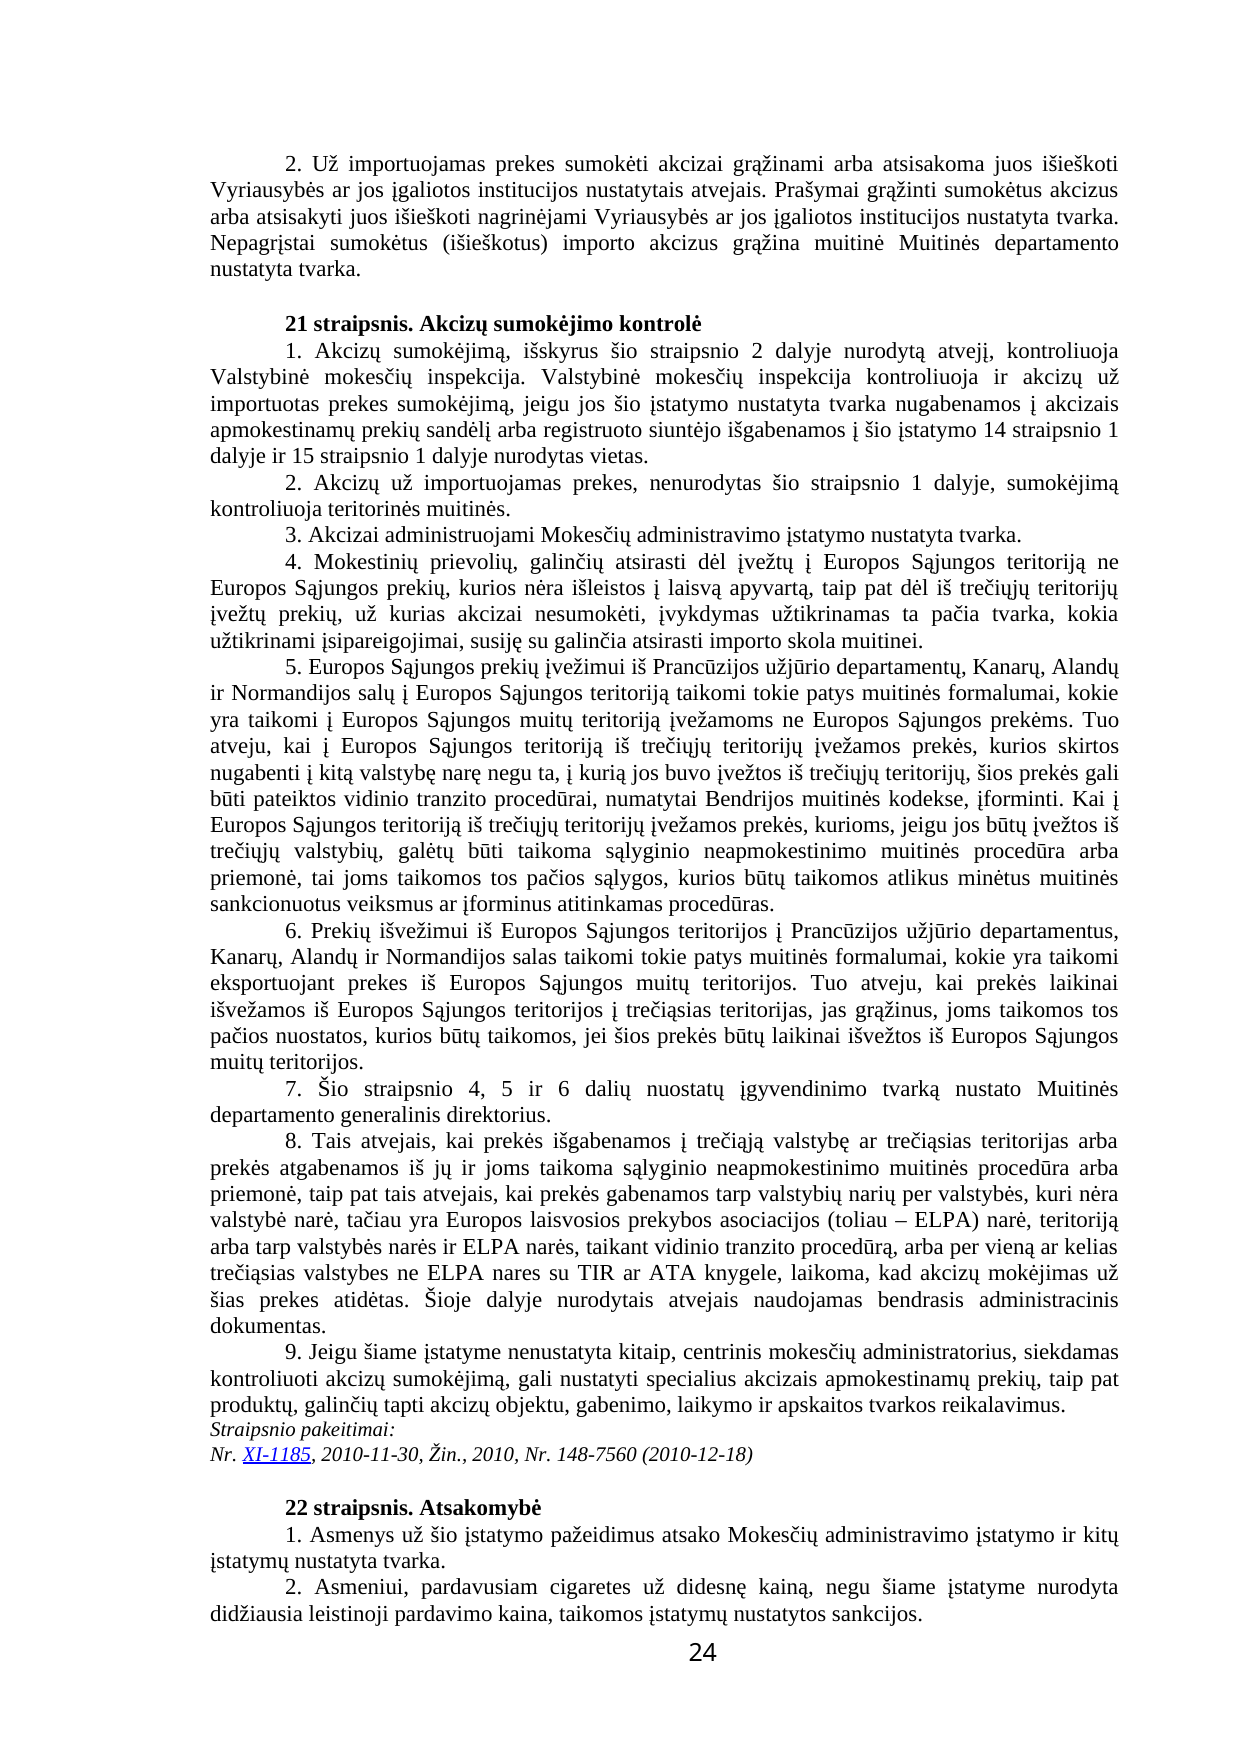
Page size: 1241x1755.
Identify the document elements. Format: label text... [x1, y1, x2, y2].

text 3. Akcizai administruojami Mokesčių administravimo įstatymo nustatyta tvarka. [210, 521, 1120, 548]
text 9. Jeigu šiame įstatyme nenustatyta kitaip, centrinis mokesčių administratorius, siekdamas kontroliuoti akcizų sumokėjimą, gali nustatyti specialius akcizais apmokestinamų prekių, taip pat produktų, galinčių tapti akcizų objektu, gabenimo, laikymo ir apskaitos tvarkos reikalavimus. [210, 1338, 1120, 1417]
text 7. Šio straipsnio 4, 5 ir 6 dalių nuostatų įgyvendinimo tvarką nustato Muitinės departamento generalinis direktorius. [210, 1075, 1120, 1127]
text Straipsnio pakeitimai: [210, 1417, 1120, 1441]
text 2. Asmeniui, pardavusiam cigaretes už didesnę kainą, negu šiame įstatyme nurodyta didžiausia leistinoji pardavimo kaina, taikomos įstatymų nustatytos sankcijos. [210, 1573, 1120, 1626]
text 5. Europos Sąjungos prekių įvežimui iš Prancūzijos užjūrio departamentų, Kanarų, Alandų ir Normandijos salų į Europos Sąjungos teritoriją taikomi tokie patys muitinės formalumai, kokie yra taikomi į Europos Sąjungos muitų teritoriją įvežamoms ne Europos Sąjungos prekėms. Tuo atveju, kai į Europos Sąjungos teritoriją iš trečiųjų teritorijų įvežamos prekės, kurios skirtos nugabenti į kitą valstybę narę negu ta, į kurią jos buvo įvežtos iš trečiųjų teritorijų, šios prekės gali būti pateiktos vidinio tranzito procedūrai, numatytai Bendrijos muitinės kodekse, įforminti. Kai į Europos Sąjungos teritoriją iš trečiųjų teritorijų įvežamos prekės, kurioms, jeigu jos būtų įvežtos iš trečiųjų valstybių, galėtų būti taikoma sąlyginio neapmokestinimo muitinės procedūra arba priemonė, tai joms taikomos tos pačios sąlygos, kurios būtų taikomos atlikus minėtus muitinės sankcionuotus veiksmus ar įforminus atitinkamas procedūras. [210, 653, 1120, 917]
text 1. Asmenys už šio įstatymo pažeidimus atsako Mokesčių administravimo įstatymo ir kitų įstatymų nustatyta tvarka. [210, 1521, 1120, 1573]
text 1. Akcizų sumokėjimą, išskyrus šio straipsnio 2 dalyje nurodytą atvejį, kontroliuoja Valstybinė mokesčių inspekcija. Valstybinė mokesčių inspekcija kontroliuoja ir akcizų už importuotas prekes sumokėjimą, jeigu jos šio įstatymo nustatyta tvarka nugabenamos į akcizais apmokestinamų prekių sandėlį arba registruoto siuntėjo išgabenamos į šio įstatymo 14 straipsnio 1 dalyje ir 15 straipsnio 1 dalyje nurodytas vietas. [210, 337, 1120, 469]
text 2. Akcizų už importuojamas prekes, nenurodytas šio straipsnio 1 dalyje, sumokėjimą kontroliuoja teritorinės muitinės. [210, 469, 1120, 521]
text 21 straipsnis. Akcizų sumokėjimo kontrolė [210, 311, 1120, 337]
text Nr. XI-1185, 2010-11-30, Žin., 2010, Nr. 148-7560 (2010-12-18) [210, 1441, 1120, 1466]
text 4. Mokestinių prievolių, galinčių atsirasti dėl įvežtų į Europos Sąjungos teritoriją ne Europos Sąjungos prekių, kurios nėra išleistos į laisvą apyvartą, taip pat dėl iš trečiųjų teritorijų įvežtų prekių, už kurias akcizai nesumokėti, įvykdymas užtikrinamas ta pačia tvarka, kokia užtikrinami įsipareigojimai, susiję su galinčia atsirasti importo skola muitinei. [210, 548, 1120, 653]
text 6. Prekių išvežimui iš Europos Sąjungos teritorijos į Prancūzijos užjūrio departamentus, Kanarų, Alandų ir Normandijos salas taikomi tokie patys muitinės formalumai, kokie yra taikomi eksportuojant prekes iš Europos Sąjungos muitų teritorijos. Tuo atveju, kai prekės laikinai išvežamos iš Europos Sąjungos teritorijos į trečiąsias teritorijas, jas grąžinus, joms taikomos tos pačios nuostatos, kurios būtų taikomos, jei šios prekės būtų laikinai išvežtos iš Europos Sąjungos muitų teritorijos. [210, 917, 1120, 1075]
text 2. Už importuojamas prekes sumokėti akcizai grąžinami arba atsisakoma juos išieškoti Vyriausybės ar jos įgaliotos institucijos nustatytais atvejais. Prašymai grąžinti sumokėtus akcizus arba atsisakyti juos išieškoti nagrinėjami Vyriausybės ar jos įgaliotos institucijos nustatyta tvarka. Nepagrįstai sumokėtus (išieškotus) importo akcizus grąžina muitinė Muitinės departamento nustatyta tvarka. [210, 150, 1120, 282]
text 22 straipsnis. Atsakomybė [210, 1494, 1120, 1521]
text 8. Tais atvejais, kai prekės išgabenamos į trečiąją valstybę ar trečiąsias teritorijas arba prekės atgabenamos iš jų ir joms taikoma sąlyginio neapmokestinimo muitinės procedūra arba priemonė, taip pat tais atvejais, kai prekės gabenamos tarp valstybių narių per valstybės, kuri nėra valstybė narė, tačiau yra Europos laisvosios prekybos asociacijos (toliau – ELPA) narė, teritoriją arba tarp valstybės narės ir ELPA narės, taikant vidinio tranzito procedūrą, arba per vieną ar kelias trečiąsias valstybes ne ELPA nares su TIR ar ATA knygele, laikoma, kad akcizų mokėjimas už šias prekes atidėtas. Šioje dalyje nurodytais atvejais naudojamas bendrasis administracinis dokumentas. [210, 1127, 1120, 1338]
